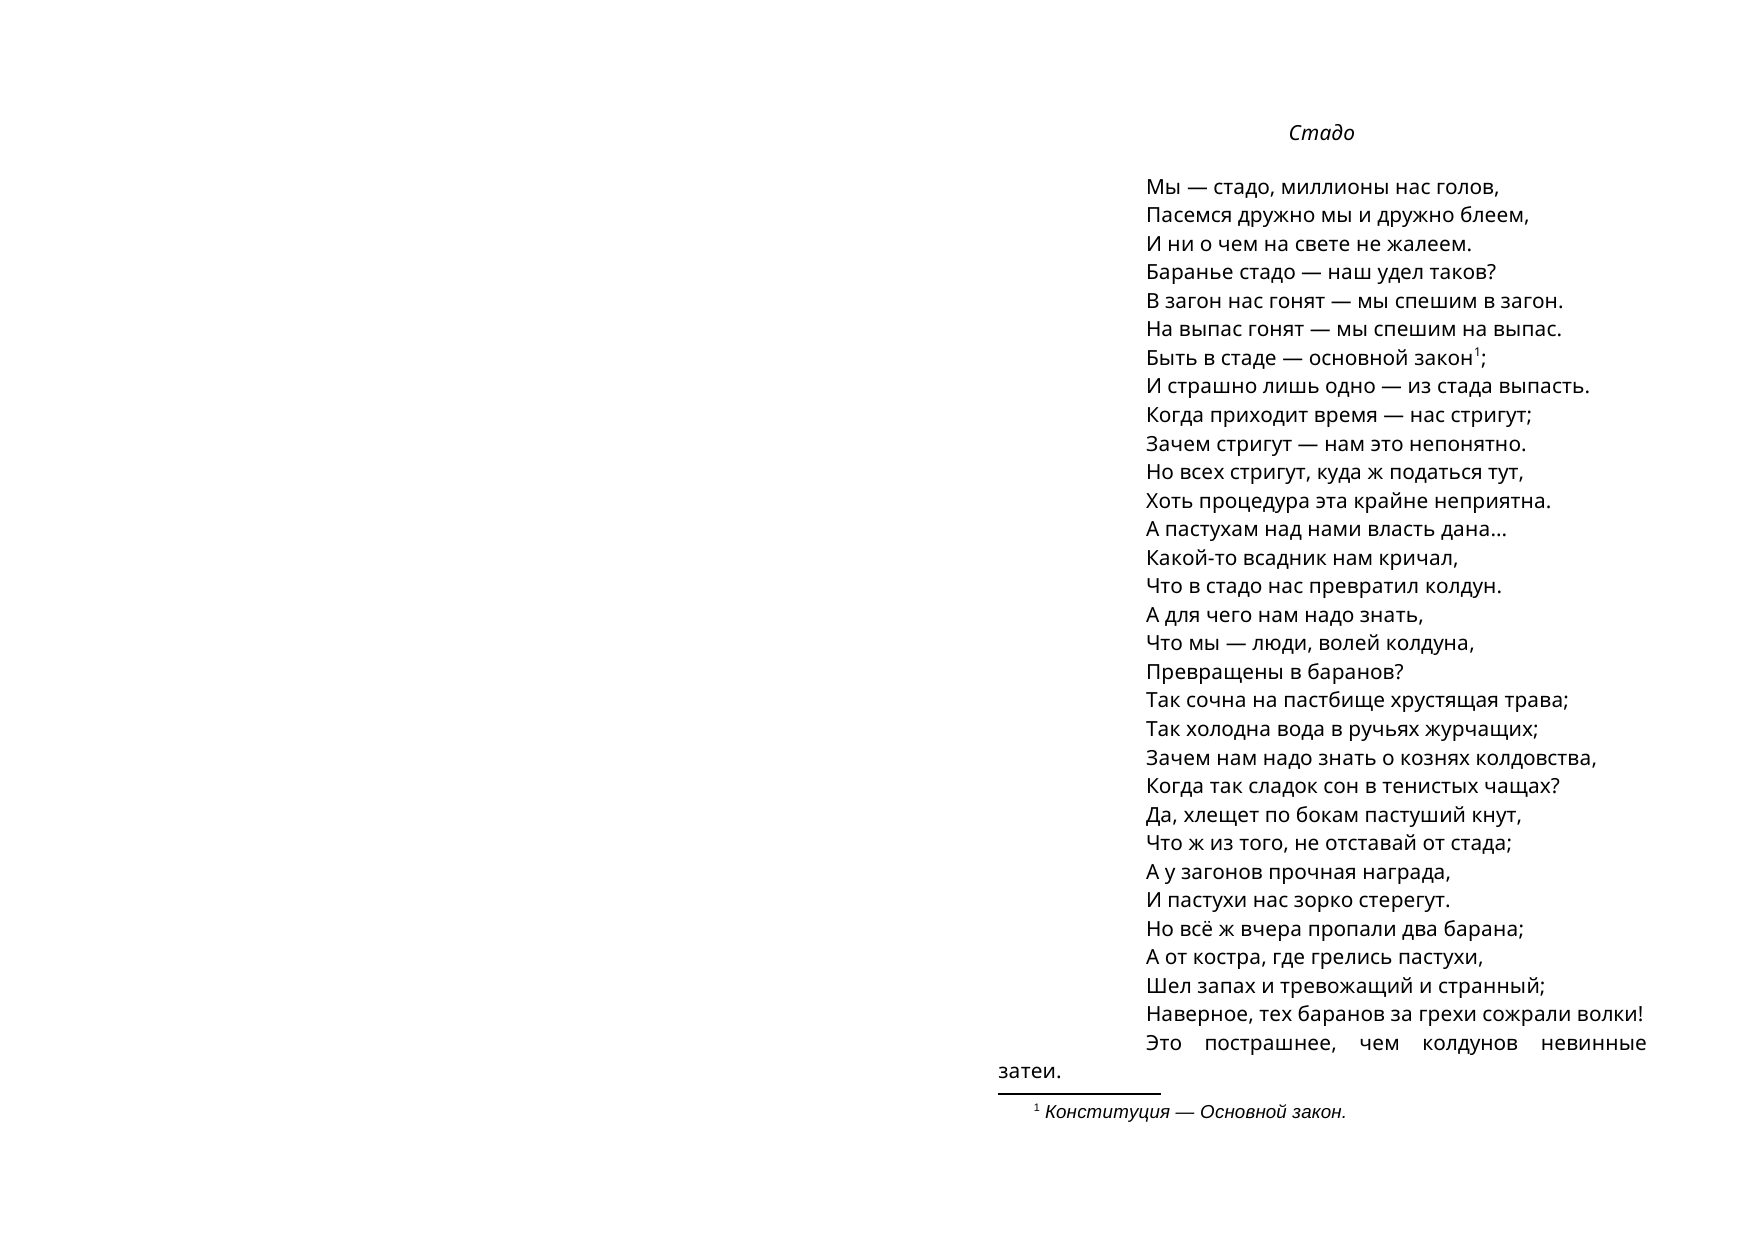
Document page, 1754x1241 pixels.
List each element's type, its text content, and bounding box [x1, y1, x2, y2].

text Когда так сладок сон в тенистых чащах? [998, 771, 1648, 799]
text Зачем нам надо знать о кознях колдовства, [998, 742, 1648, 771]
text Конституция — Основной закон. [998, 1101, 1648, 1122]
text Это пострашнее, чем колдунов невинные затеи. [998, 1028, 1648, 1085]
text Мы — стадо, миллионы нас голов, [998, 172, 1648, 200]
text Пасемся дружно мы и дружно блеем, [998, 200, 1648, 229]
text Баранье стадо — наш удел таков? [998, 257, 1648, 286]
text Но всё ж вчера пропали два барана; [998, 914, 1648, 942]
text Быть в стаде — основной закон; [998, 343, 1648, 371]
text Шел запах и тревожащий и странный; [998, 971, 1648, 999]
text Что мы — люди, волей колдуна, [998, 628, 1648, 657]
text Но всех стригут, куда ж податься тут, [998, 457, 1648, 486]
text И ни о чем на свете не жалеем. [998, 229, 1648, 257]
text Какой-то всадник нам кричал, [998, 543, 1648, 571]
text Так холодна вода в ручьях журчащих; [998, 714, 1648, 742]
text Так сочна на пастбище хрустящая трава; [998, 685, 1648, 714]
text Наверное, тех баранов за грехи сожрали волки! [998, 999, 1648, 1028]
text Стадо [998, 118, 1648, 147]
text Зачем стригут — нам это непонятно. [998, 428, 1648, 457]
text И страшно лишь одно — из стада выпасть. [998, 371, 1648, 400]
text Превращены в баранов? [998, 657, 1648, 685]
text А у загонов прочная награда, [998, 857, 1648, 885]
text Что ж из того, не отставай от стада; [998, 828, 1648, 857]
text А пастухам над нами власть дана... [998, 514, 1648, 543]
text Хоть процедура эта крайне неприятна. [998, 486, 1648, 514]
text Когда приходит время — нас стригут; [998, 400, 1648, 428]
text А от костра, где грелись пастухи, [998, 942, 1648, 971]
text И пастухи нас зорко стерегут. [998, 885, 1648, 914]
text А для чего нам надо знать, [998, 600, 1648, 628]
text Да, хлещет по бокам пастуший кнут, [998, 799, 1648, 828]
text На выпас гонят — мы спешим на выпас. [998, 314, 1648, 343]
text Что в стадо нас превратил колдун. [998, 571, 1648, 600]
text В загон нас гонят — мы спешим в загон. [998, 286, 1648, 314]
